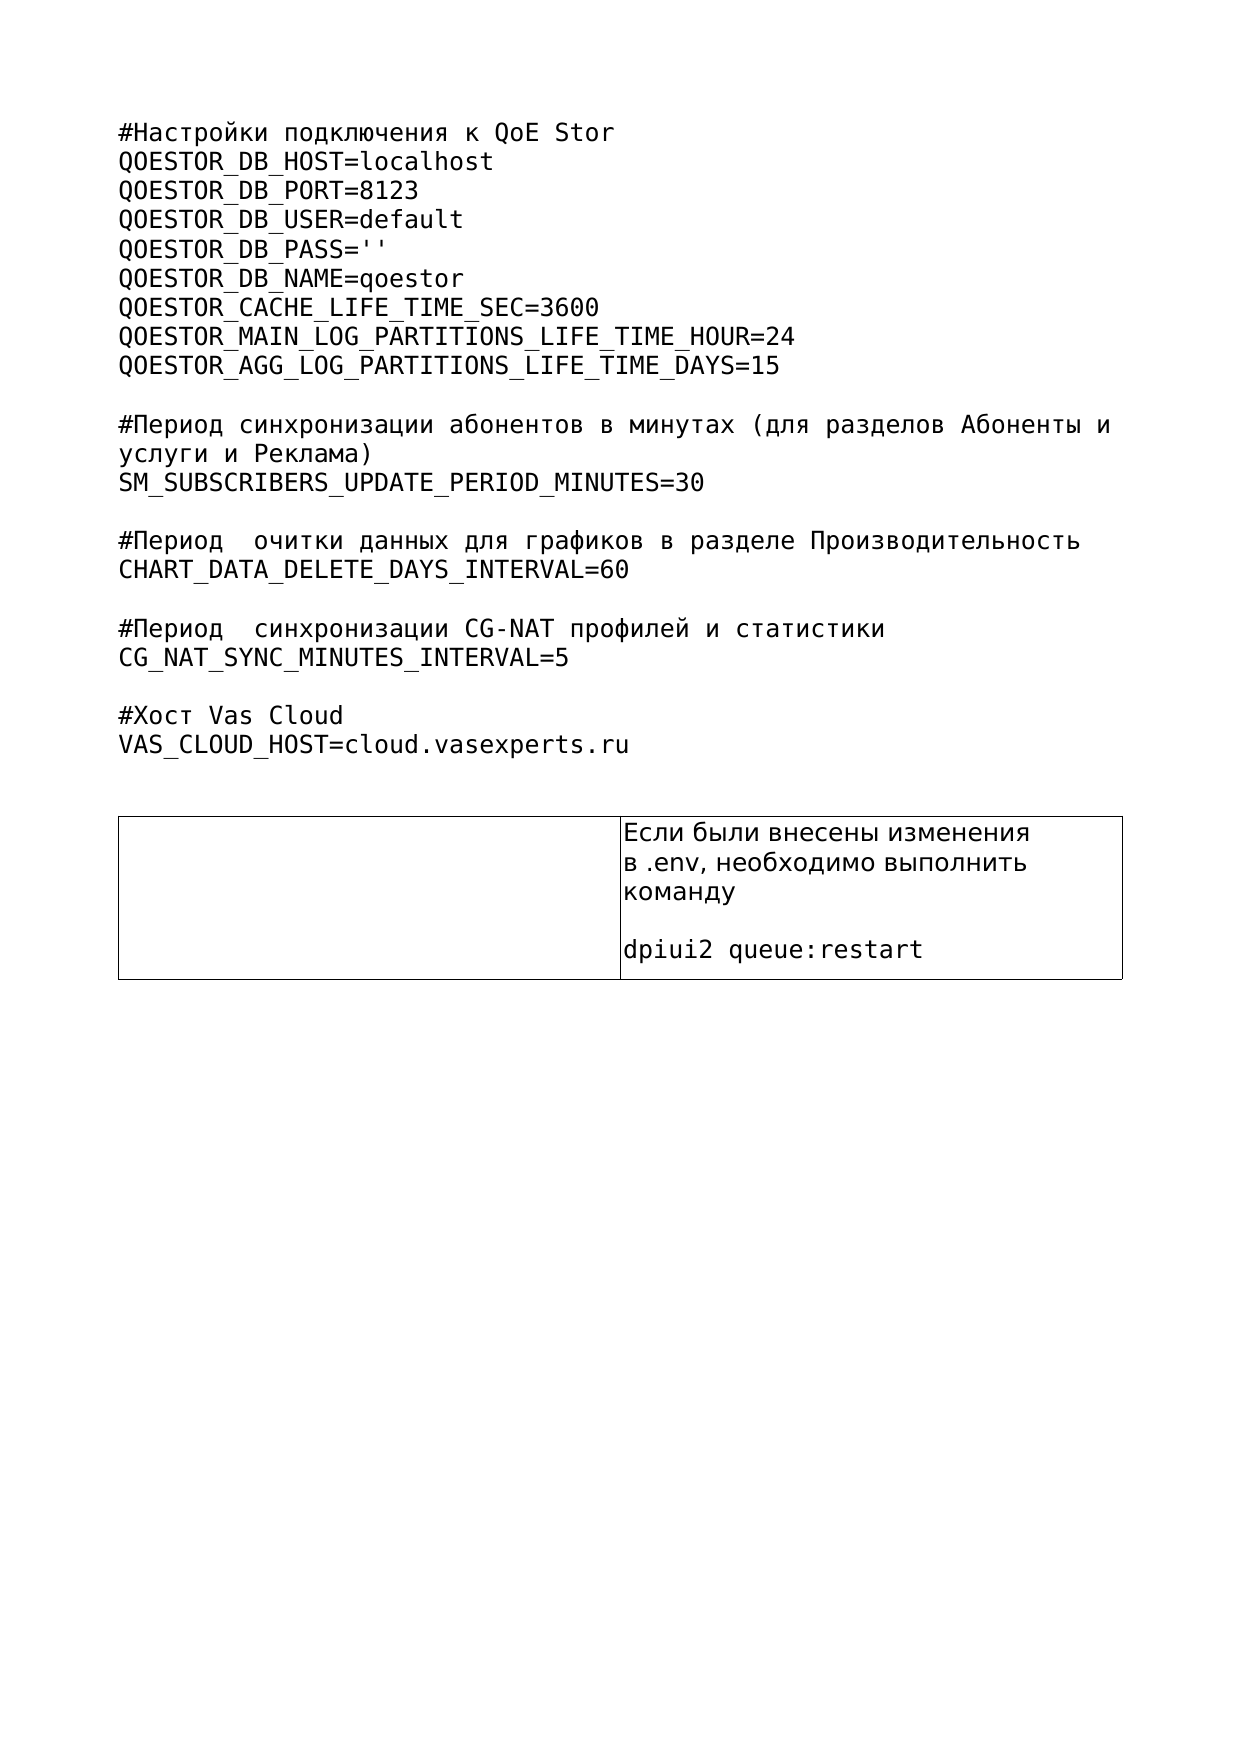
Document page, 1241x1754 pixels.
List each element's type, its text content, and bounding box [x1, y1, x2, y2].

text #Настройки подключения к QoE Stor QOESTOR_DB_HOST=localhost QOESTOR_DB_PORT=8123 QOESTOR_DB_USER=default QOESTOR_DB_PASS='' QOESTOR_DB_NAME=qoestor QOESTOR_CACHE_LIFE_TIME_SEC=3600 QOESTOR_MAIN_LOG_PARTITIONS_LIFE_TIME_HOUR=24 QOESTOR_AGG_LOG_PARTITIONS_LIFE_TIME_DAYS=15 #Период синхронизации абонентов в минутах (для разделов Абоненты и услуги и Реклама) SM_SUBSCRIBERS_UPDATE_PERIOD_MINUTES=30 #Период очитки данных для графиков в разделе Производительность CHART_DATA_DELETE_DAYS_INTERVAL=60 #Период синхронизации CG-NAT профилей и статистики CG_NAT_SYNC_MINUTES_INTERVAL=5 #Хост Vas Cloud VAS_CLOUD_HOST=cloud.vasexperts.ru [118, 118, 1122, 789]
table_header [119, 817, 620, 979]
table_header Если были внесены изменения в .env, необходимо выполнить команду dpiui2 queue:restart [621, 817, 1122, 979]
